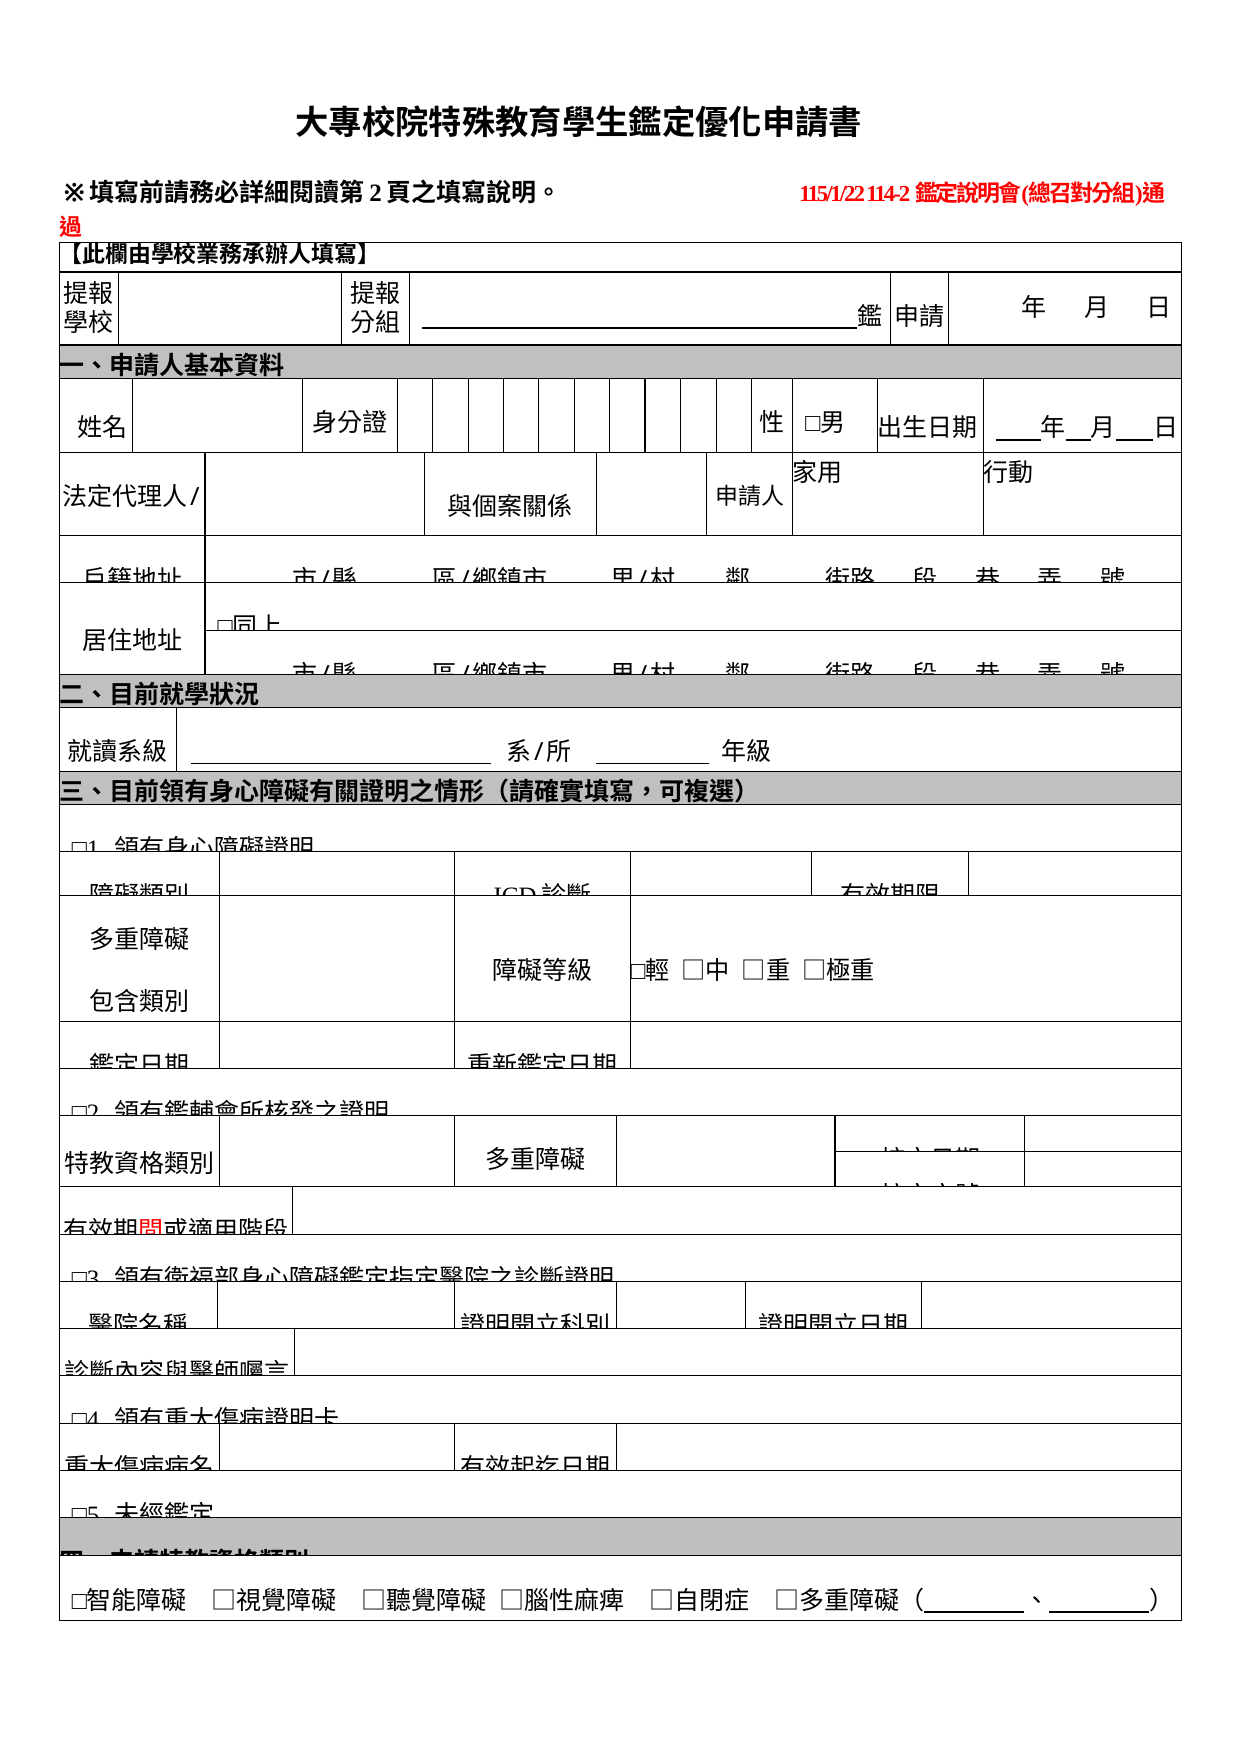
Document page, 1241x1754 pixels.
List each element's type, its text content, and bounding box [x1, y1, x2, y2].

table_cell [133, 379, 302, 452]
text 大專校院特殊教育學生鑑定優化申請書 [59, 95, 1181, 144]
table_cell 三、目前領有身心障礙有關證明之情形（請確實填寫，可複選） [60, 772, 1181, 804]
table_cell 障礙等級 [455, 896, 630, 1021]
table_cell □5.未經鑑定 [60, 1471, 1181, 1517]
table_cell 核文文號 [836, 1152, 1024, 1186]
table_cell [631, 1022, 1181, 1068]
table_cell ICD診斷 [455, 852, 630, 895]
table_cell [218, 1282, 454, 1328]
table_cell [220, 1424, 454, 1470]
table_cell 二、目前就學狀況 [60, 675, 1181, 707]
table_cell 身分證字 號 [303, 379, 397, 452]
text ※填寫前請務必詳細閱讀第2頁之填寫說明。 115/1/22 114-2鑑定說明會(總召對分組)通過 [59, 172, 1181, 242]
table_cell 醫院名稱 [60, 1282, 217, 1328]
table_cell □4.領有重大傷病證明卡 [60, 1376, 1181, 1423]
table_cell 鑑輔分組 [410, 273, 890, 343]
table_header 【此欄由學校業務承辦人填寫】 [60, 243, 1181, 271]
table_cell 證明開立科別 [455, 1282, 616, 1328]
table_cell □智能障礙 □視覺障礙 □聽覺障礙 □腦性麻痺 □自閉症 □多重障礙（ 、 ） [60, 1556, 1181, 1620]
table_cell □男 □女 [793, 379, 877, 452]
table_cell [539, 379, 574, 452]
table_cell [717, 379, 751, 452]
table_cell 多重障礙 包含類別 [455, 1116, 616, 1186]
table_cell 核文日期 [836, 1116, 1024, 1151]
table_cell [681, 379, 716, 452]
table_cell [597, 453, 706, 535]
table_cell 居住地址 [60, 583, 204, 674]
table_cell [922, 1282, 1181, 1328]
table_cell 申請人 聯絡 電話 [707, 453, 792, 535]
table_header 一、申請人基本資料 [60, 346, 1181, 378]
table_cell 多重障礙 包含類別 [60, 896, 219, 1021]
table_cell 法定代理人/ 實際照顧者 [60, 453, 204, 535]
table_cell [220, 1022, 454, 1068]
table_cell 證明開立日期 [746, 1282, 921, 1328]
table_cell 特教資格類別 [60, 1116, 219, 1186]
table_cell 有效期限 [812, 852, 968, 895]
table_cell 就讀系級 [60, 708, 176, 771]
table_cell [398, 379, 432, 452]
table_cell 家用 [793, 453, 983, 535]
table_cell [631, 852, 811, 895]
table_cell [646, 379, 680, 452]
table_cell [1025, 1116, 1181, 1151]
table_cell 戶籍地址 [60, 536, 204, 582]
table_cell 市/縣 區/鄉鎮市 里/村 鄰 街路 段 巷 弄 號 樓 [206, 631, 1181, 674]
table_cell [220, 852, 454, 895]
table_cell 有效期間或適用階段 [60, 1187, 292, 1233]
table_cell [504, 379, 538, 452]
table_cell 性別 [752, 379, 792, 452]
table_cell □同上 [206, 583, 1181, 629]
table_cell [617, 1424, 1181, 1470]
table_cell □輕 □中 □重 □極重 [631, 896, 1181, 1021]
table_cell 姓名 [60, 379, 132, 452]
table_cell 障礙類別 [60, 852, 219, 895]
table_cell □1.領有身心障礙證明 [60, 805, 1181, 851]
table_cell 提報學校 [60, 273, 118, 343]
table_cell [575, 379, 609, 452]
table_cell 市/縣 區/鄉鎮市 里/村 鄰 街路 段 巷 弄 號 樓 [206, 536, 1181, 582]
table_cell 年 月 日 [984, 379, 1181, 452]
table_cell 出生日期 [878, 379, 983, 452]
table_cell [293, 1187, 1181, 1233]
table_cell 行動 [984, 453, 1181, 535]
table_cell [220, 896, 454, 1021]
table_cell 系/所 年級 [177, 708, 1181, 771]
table_cell 重大傷病病名 [60, 1424, 219, 1470]
table_cell [469, 379, 503, 452]
table_cell [969, 852, 1181, 895]
table_cell [220, 1116, 454, 1186]
table_cell 有效起迄日期 [455, 1424, 616, 1470]
table_cell [610, 379, 644, 452]
table_cell [1025, 1152, 1181, 1186]
table_cell 鑑定日期 [60, 1022, 219, 1068]
table_cell [617, 1116, 834, 1186]
table_cell 診斷內容與醫師囑言 [60, 1329, 294, 1375]
table_cell □3.領有衛福部身心障礙鑑定指定醫院之診斷證明 [60, 1235, 1181, 1281]
table_cell [617, 1282, 745, 1328]
table_cell [206, 453, 424, 535]
table_cell □2.領有鑑輔會所核發之證明 [60, 1069, 1181, 1115]
table_cell 重新鑑定日期 [455, 1022, 630, 1068]
table_cell 提報分組 [342, 273, 409, 343]
table_cell [433, 379, 468, 452]
table_cell 四、申請特教資格類別 [60, 1518, 1181, 1555]
table_cell [119, 273, 341, 343]
table_cell 年 月 日 [949, 273, 1181, 343]
table_cell [295, 1329, 1181, 1375]
table_cell 申請日期 [891, 273, 948, 343]
table_cell 與個案關係 [425, 453, 596, 535]
